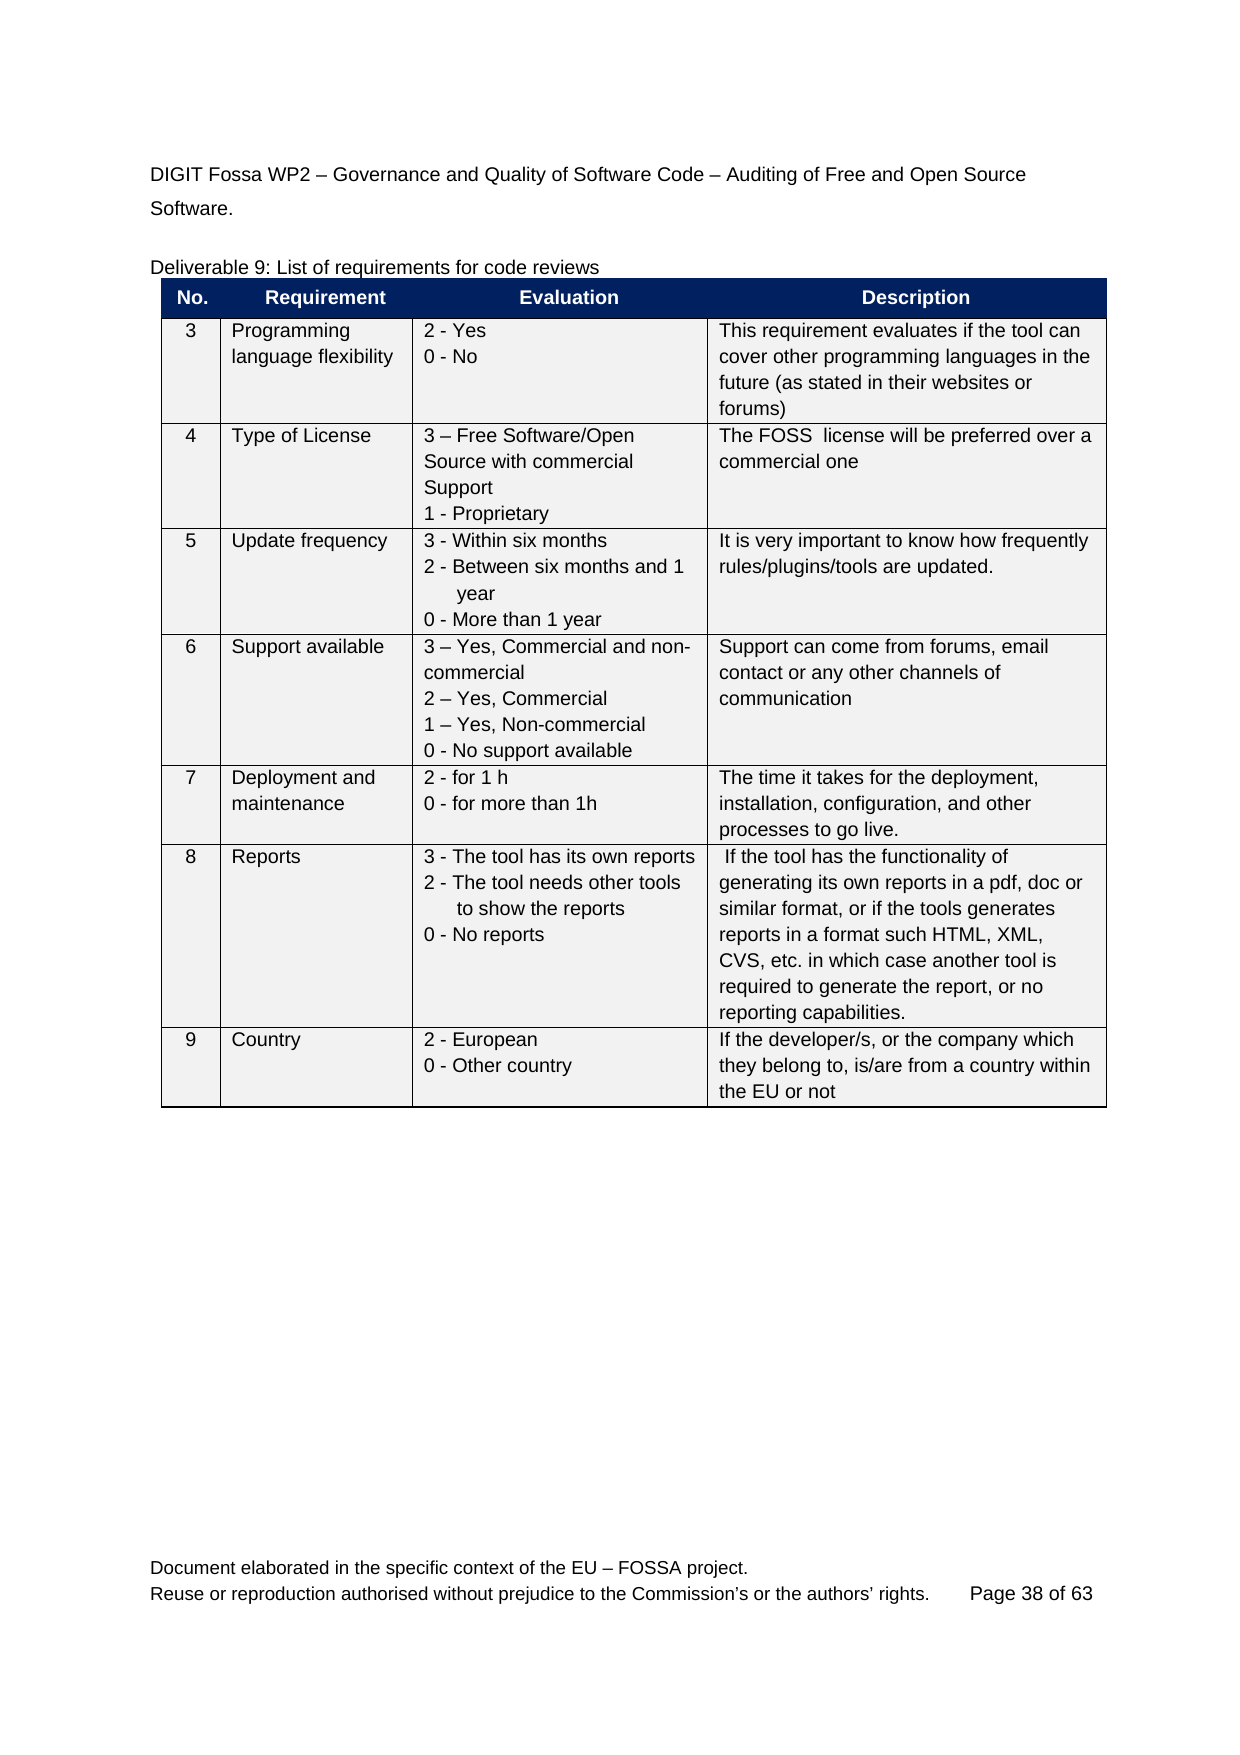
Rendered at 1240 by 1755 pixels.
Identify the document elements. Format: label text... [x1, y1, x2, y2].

table_cell 3 – Free Software/Open Source with commercial Support 1 - Proprietary [413, 424, 707, 528]
table_cell If the tool has the functionality of generating its own reports in a pdf, doc or similar format, or if the tools generates reports in a format such HTML, XML, CVS, etc. in which case another tool is required to generate the report, or no reporting capabilities. [708, 845, 1106, 1027]
table_cell The time it takes for the deployment, installation, configuration, and other processes to go live. [708, 766, 1106, 844]
table_cell Support available [221, 635, 412, 765]
table_cell 3 - Within six months 2 - Between six months and 1 year 0 - More than 1 year [413, 529, 707, 633]
table_header No. [162, 279, 220, 318]
table_cell 8 [162, 845, 220, 1027]
table_header Description [708, 279, 1106, 318]
table_cell 9 [162, 1028, 220, 1106]
table_cell It is very important to know how frequently rules/plugins/tools are updated. [708, 529, 1106, 633]
table_header Evaluation [413, 279, 707, 318]
table_cell 6 [162, 635, 220, 765]
table_cell Support can come from forums, email contact or any other channels of communication [708, 635, 1106, 765]
table_cell Update frequency [221, 529, 412, 633]
table_cell 2 - Yes 0 - No [413, 319, 707, 423]
table_header Requirement [221, 279, 412, 318]
table_cell The FOSS license will be preferred over a commercial one [708, 424, 1106, 528]
table_cell 2 - for 1 h 0 - for more than 1h [413, 766, 707, 844]
table_cell 7 [162, 766, 220, 844]
table_cell If the developer/s, or the company which they belong to, is/are from a country within the EU or not [708, 1028, 1106, 1106]
table_cell Deployment and maintenance [221, 766, 412, 844]
table_cell 2 - European 0 - Other country [413, 1028, 707, 1106]
table_cell 4 [162, 424, 220, 528]
table_cell 5 [162, 529, 220, 633]
table_cell Type of License [221, 424, 412, 528]
table_cell Programming language flexibility [221, 319, 412, 423]
table_cell 3 – Yes, Commercial and non-commercial 2 – Yes, Commercial 1 – Yes, Non-commercial 0 - No support available [413, 635, 707, 765]
table_cell 3 - The tool has its own reports 2 - The tool needs other tools to show the reports 0 - No reports [413, 845, 707, 1027]
table_cell This requirement evaluates if the tool can cover other programming languages in the future (as stated in their websites or forums) [708, 319, 1106, 423]
table_cell 3 [162, 319, 220, 423]
table_cell Country [221, 1028, 412, 1106]
table_cell Reports [221, 845, 412, 1027]
